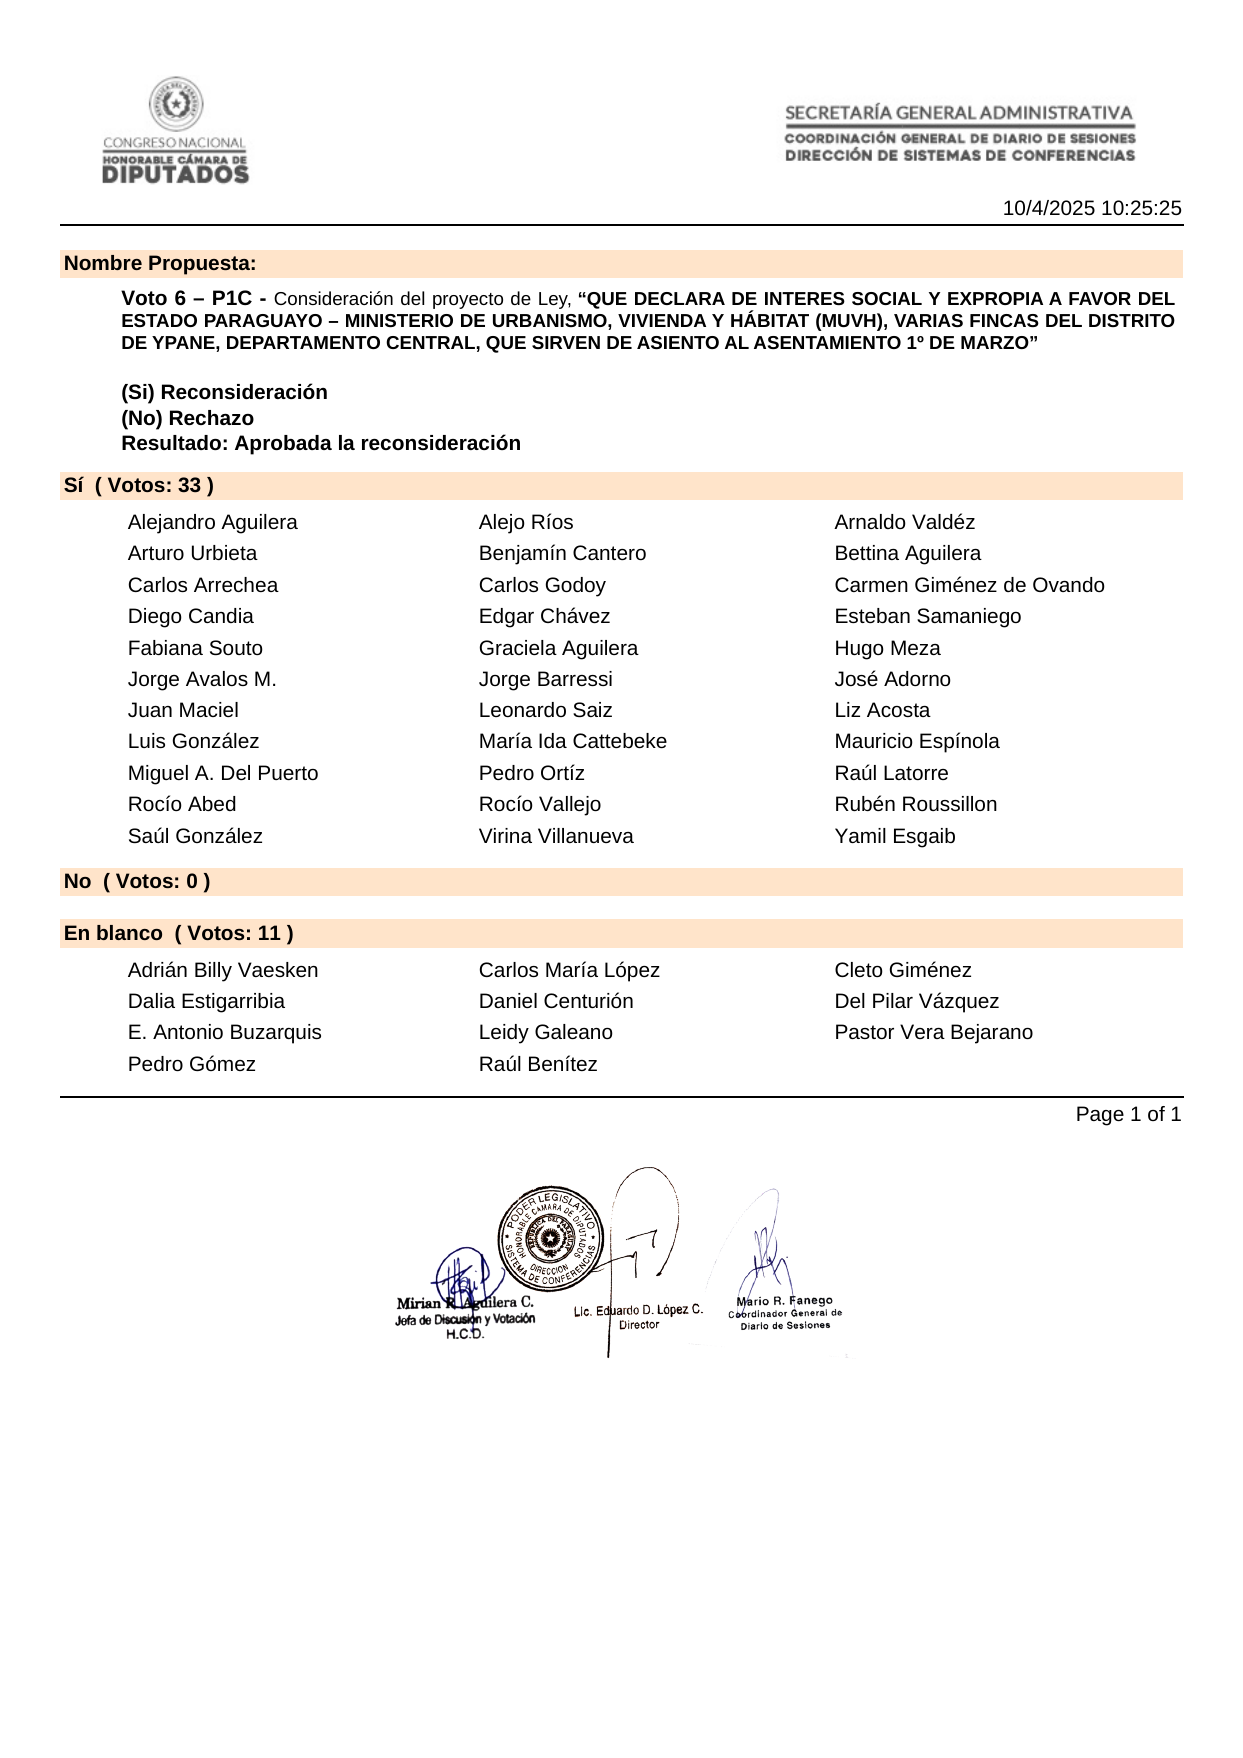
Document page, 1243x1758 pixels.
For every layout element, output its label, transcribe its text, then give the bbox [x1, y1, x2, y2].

table_cell Daniel Centurión [476, 988, 815, 1016]
table_cell Carlos Arrechea [125, 571, 462, 600]
table_cell Edgar Chávez [476, 603, 815, 631]
table_cell En blanco ( Votos: 11 ) [60, 919, 1183, 948]
table_cell [831, 1048, 1168, 1096]
table_cell Carlos María López [476, 956, 815, 985]
table_cell [60, 279, 1183, 284]
table_cell Dalia Estigarribia [125, 988, 462, 1016]
table_cell Bettina Aguilera [831, 540, 1168, 569]
table_cell [1184, 896, 1189, 919]
table_cell [125, 1079, 462, 1096]
table_cell Raúl Benítez [476, 1050, 815, 1079]
table_cell [60, 956, 124, 1096]
table_cell [1184, 948, 1189, 956]
table_cell Carmen Giménez de Ovando [831, 571, 1168, 600]
table_cell Hugo Meza [831, 634, 1168, 663]
table_cell Diego Candia [125, 603, 462, 631]
table_cell [1184, 603, 1189, 631]
table_cell [1184, 1101, 1189, 1135]
table_cell Rocío Vallejo [476, 791, 815, 819]
table_cell [1184, 509, 1189, 537]
table_cell Rubén Roussillon [831, 791, 1168, 819]
table_cell [1184, 988, 1189, 1016]
table_cell [1184, 500, 1189, 509]
table_cell Miguel A. Del Puerto [125, 760, 462, 788]
table_cell [1168, 956, 1183, 1096]
table_cell Yamil Esgaib [831, 822, 1168, 851]
table_cell [1184, 760, 1189, 788]
table_header 10/4/2025 10:25:25 [649, 190, 1183, 224]
table_cell [815, 509, 831, 868]
table_cell Alejo Ríos [476, 509, 815, 537]
table_cell [1184, 229, 1189, 250]
table_cell [60, 896, 1183, 919]
table_cell José Adorno [831, 666, 1168, 694]
table_cell Esteban Samaniego [831, 603, 1168, 631]
table_header [1184, 190, 1189, 224]
table_cell [815, 956, 831, 1096]
table_cell [476, 851, 815, 868]
table_cell Rocío Abed [125, 791, 462, 819]
table_cell [1184, 540, 1189, 569]
table_cell Raúl Latorre [831, 760, 1168, 788]
table_cell [1184, 1079, 1189, 1096]
table_cell [60, 284, 118, 472]
table_cell [60, 948, 1183, 956]
table_cell María Ida Cattebeke [476, 728, 815, 757]
table_cell [1184, 666, 1189, 694]
table_cell Page 1 of 1 [827, 1101, 1183, 1135]
table_cell [1184, 1019, 1189, 1048]
table_cell [1178, 284, 1189, 472]
table_cell [1184, 634, 1189, 663]
table_cell Arnaldo Valdéz [831, 509, 1168, 537]
table_cell Nombre Propuesta: [60, 250, 1183, 278]
table_cell Luis González [125, 728, 462, 757]
table_cell Adrián Billy Vaesken [125, 956, 462, 985]
table_cell E. Antonio Buzarquis [125, 1019, 462, 1048]
table_cell Pedro Ortíz [476, 760, 815, 788]
table_cell Carlos Godoy [476, 571, 815, 600]
table_cell Liz Acosta [831, 697, 1168, 725]
table_cell Mauricio Espínola [831, 728, 1168, 757]
table_cell Jorge Barressi [476, 666, 815, 694]
table_cell Benjamín Cantero [476, 540, 815, 569]
table_cell Del Pilar Vázquez [831, 988, 1168, 1016]
table_cell [125, 851, 462, 868]
table_cell [462, 956, 476, 1096]
table_cell [1184, 868, 1189, 896]
table_cell [1184, 250, 1189, 278]
table_cell [1168, 509, 1183, 868]
table_cell [1184, 571, 1189, 600]
table_cell Fabiana Souto [125, 634, 462, 663]
table_cell Pedro Gómez [125, 1050, 462, 1079]
table_cell [831, 851, 1168, 868]
table_cell Juan Maciel [125, 697, 462, 725]
table_cell [1184, 851, 1189, 868]
table_cell Sí ( Votos: 33 ) [60, 472, 1183, 500]
table_header [60, 190, 649, 224]
table_cell [1184, 472, 1189, 500]
table_cell Alejandro Aguilera [125, 509, 462, 537]
table_cell [1184, 791, 1189, 819]
table_cell [1184, 697, 1189, 725]
table_cell [1184, 956, 1189, 985]
table_cell [60, 500, 1183, 509]
table_cell Pastor Vera Bejarano [831, 1019, 1168, 1048]
table_cell [60, 1101, 827, 1135]
table_cell [1184, 728, 1189, 757]
table_cell [476, 1079, 815, 1096]
table_cell [118, 455, 1178, 472]
table_cell [60, 509, 124, 868]
table_cell Graciela Aguilera [476, 634, 815, 663]
table_cell [1184, 822, 1189, 851]
table_cell Arturo Urbieta [125, 540, 462, 569]
table_cell Leonardo Saiz [476, 697, 815, 725]
table_cell Virina Villanueva [476, 822, 815, 851]
table_cell Saúl González [125, 822, 462, 851]
table_cell No ( Votos: 0 ) [60, 868, 1183, 896]
table_cell [462, 509, 476, 868]
table_cell Cleto Giménez [831, 956, 1168, 985]
table_cell [1184, 919, 1189, 948]
table_cell Voto 6 – P1C - Consideración del proyecto de Ley, “QUE DECLARA DE INTERES SOCIAL Y EXPROPIA A FAVOR DEL ESTADO PARAGUAYO – MINISTERIO DE URBANISMO, VIVIENDA Y HÁBITAT (MUVH), VARIAS FINCAS DEL DISTRITO DE YPANE, DEPARTAMENTO CENTRAL, QUE SIRVEN DE ASIENTO AL ASENTAMIENTO 1º DE MARZO” (Si) Reconsideración (No) Rechazo Resultado: Aprobada la reconsideración [118, 284, 1178, 454]
table_cell Jorge Avalos M. [125, 666, 462, 694]
table_cell [1184, 1050, 1189, 1079]
table_cell [60, 229, 1183, 250]
table_cell Leidy Galeano [476, 1019, 815, 1048]
